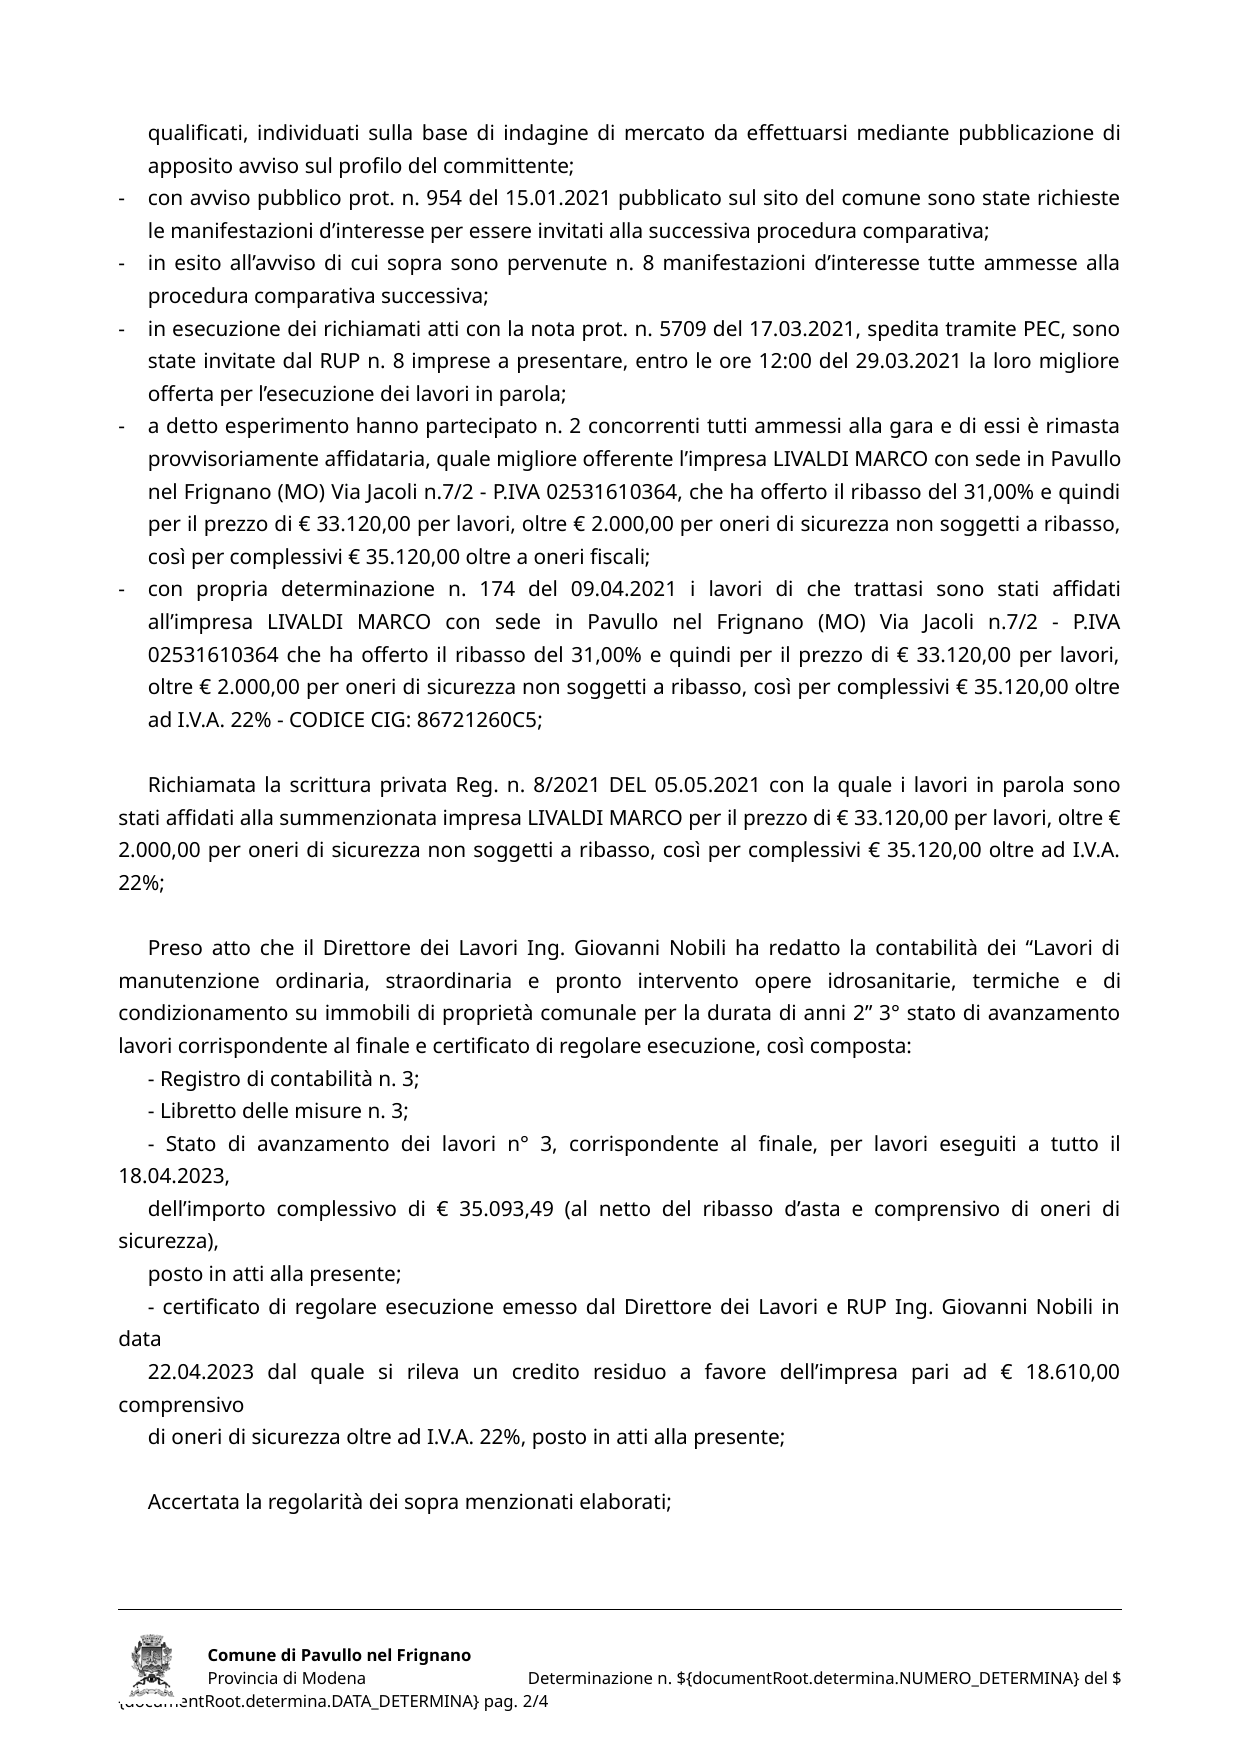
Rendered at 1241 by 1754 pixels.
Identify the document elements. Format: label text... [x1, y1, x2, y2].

text Accertata la regolarità dei sopra menzionati elaborati; [118, 1487, 1122, 1516]
text Preso atto che il Direttore dei Lavori Ing. Giovanni Nobili ha redatto la contabilità dei “Lavori di manutenzione ordinaria, straordinaria e pronto intervento opere idrosanitarie, termiche e di condizionamento su immobili di proprietà comunale per la durata di anni 2” 3° stato di avanzamento lavori corrispondente al finale e certificato di regolare esecuzione, così composta: [118, 933, 1122, 1059]
text 22.04.2023 dal quale si rileva un credito residuo a favore dell’impresa pari ad € 18.610,00 comprensivo [118, 1357, 1122, 1418]
text - Registro di contabilità n. 3; [118, 1064, 1122, 1092]
text Richiamata la scrittura privata Reg. n. 8/2021 DEL 05.05.2021 con la quale i lavori in parola sono stati affidati alla summenzionata impresa LIVALDI MARCO per il prezzo di € 33.120,00 per lavori, oltre € 2.000,00 per oneri di sicurezza non soggetti a ribasso, così per complessivi € 35.120,00 oltre ad I.V.A. 22%; [118, 770, 1122, 896]
text di oneri di sicurezza oltre ad I.V.A. 22%, posto in atti alla presente; [118, 1422, 1122, 1451]
list con propria determinazione n. 174 del 09.04.2021 i lavori di che trattasi sono stati affidati all’impresa LIVALDI MARCO con sede in Pavullo nel Frignano (MO) Via Jacoli n.7/2 - P.IVA 02531610364 che ha offerto il ribasso del 31,00% e quindi per il prezzo di € 33.120,00 per lavori, oltre € 2.000,00 per oneri di sicurezza non soggetti a ribasso, così per complessivi € 35.120,00 oltre ad I.V.A. 22% - CODICE CIG: 86721260C5; [118, 574, 1122, 733]
text - certificato di regolare esecuzione emesso dal Direttore dei Lavori e RUP Ing. Giovanni Nobili in data [118, 1292, 1122, 1353]
list a detto esperimento hanno partecipato n. 2 concorrenti tutti ammessi alla gara e di essi è rimasta provvisoriamente affidataria, quale migliore offerente l’impresa LIVALDI MARCO con sede in Pavullo nel Frignano (MO) Via Jacoli n.7/2 - P.IVA 02531610364, che ha offerto il ribasso del 31,00% e quindi per il prezzo di € 33.120,00 per lavori, oltre € 2.000,00 per oneri di sicurezza non soggetti a ribasso, così per complessivi € 35.120,00 oltre a oneri fiscali; [118, 412, 1122, 570]
list qualificati, individuati sulla base di indagine di mercato da effettuarsi mediante pubblicazione di apposito avviso sul profilo del committente; [118, 118, 1122, 179]
text posto in atti alla presente; [118, 1259, 1122, 1288]
text - Libretto delle misure n. 3; [118, 1096, 1122, 1125]
picture [120, 1631, 183, 1704]
list in esito all’avviso di cui sopra sono pervenute n. 8 manifestazioni d’interesse tutte ammesse alla procedura comparativa successiva; [118, 248, 1122, 309]
text dell’importo complessivo di € 35.093,49 (al netto del ribasso d’asta e comprensivo di oneri di sicurezza), [118, 1194, 1122, 1255]
text - Stato di avanzamento dei lavori n° 3, corrispondente al finale, per lavori eseguiti a tutto il 18.04.2023, [118, 1129, 1122, 1190]
list con avviso pubblico prot. n. 954 del 15.01.2021 pubblicato sul sito del comune sono state richieste le manifestazioni d’interesse per essere invitati alla successiva procedura comparativa; [118, 183, 1122, 244]
list in esecuzione dei richiamati atti con la nota prot. n. 5709 del 17.03.2021, spedita tramite PEC, sono state invitate dal RUP n. 8 imprese a presentare, entro le ore 12:00 del 29.03.2021 la loro migliore offerta per l’esecuzione dei lavori in parola; [118, 314, 1122, 407]
